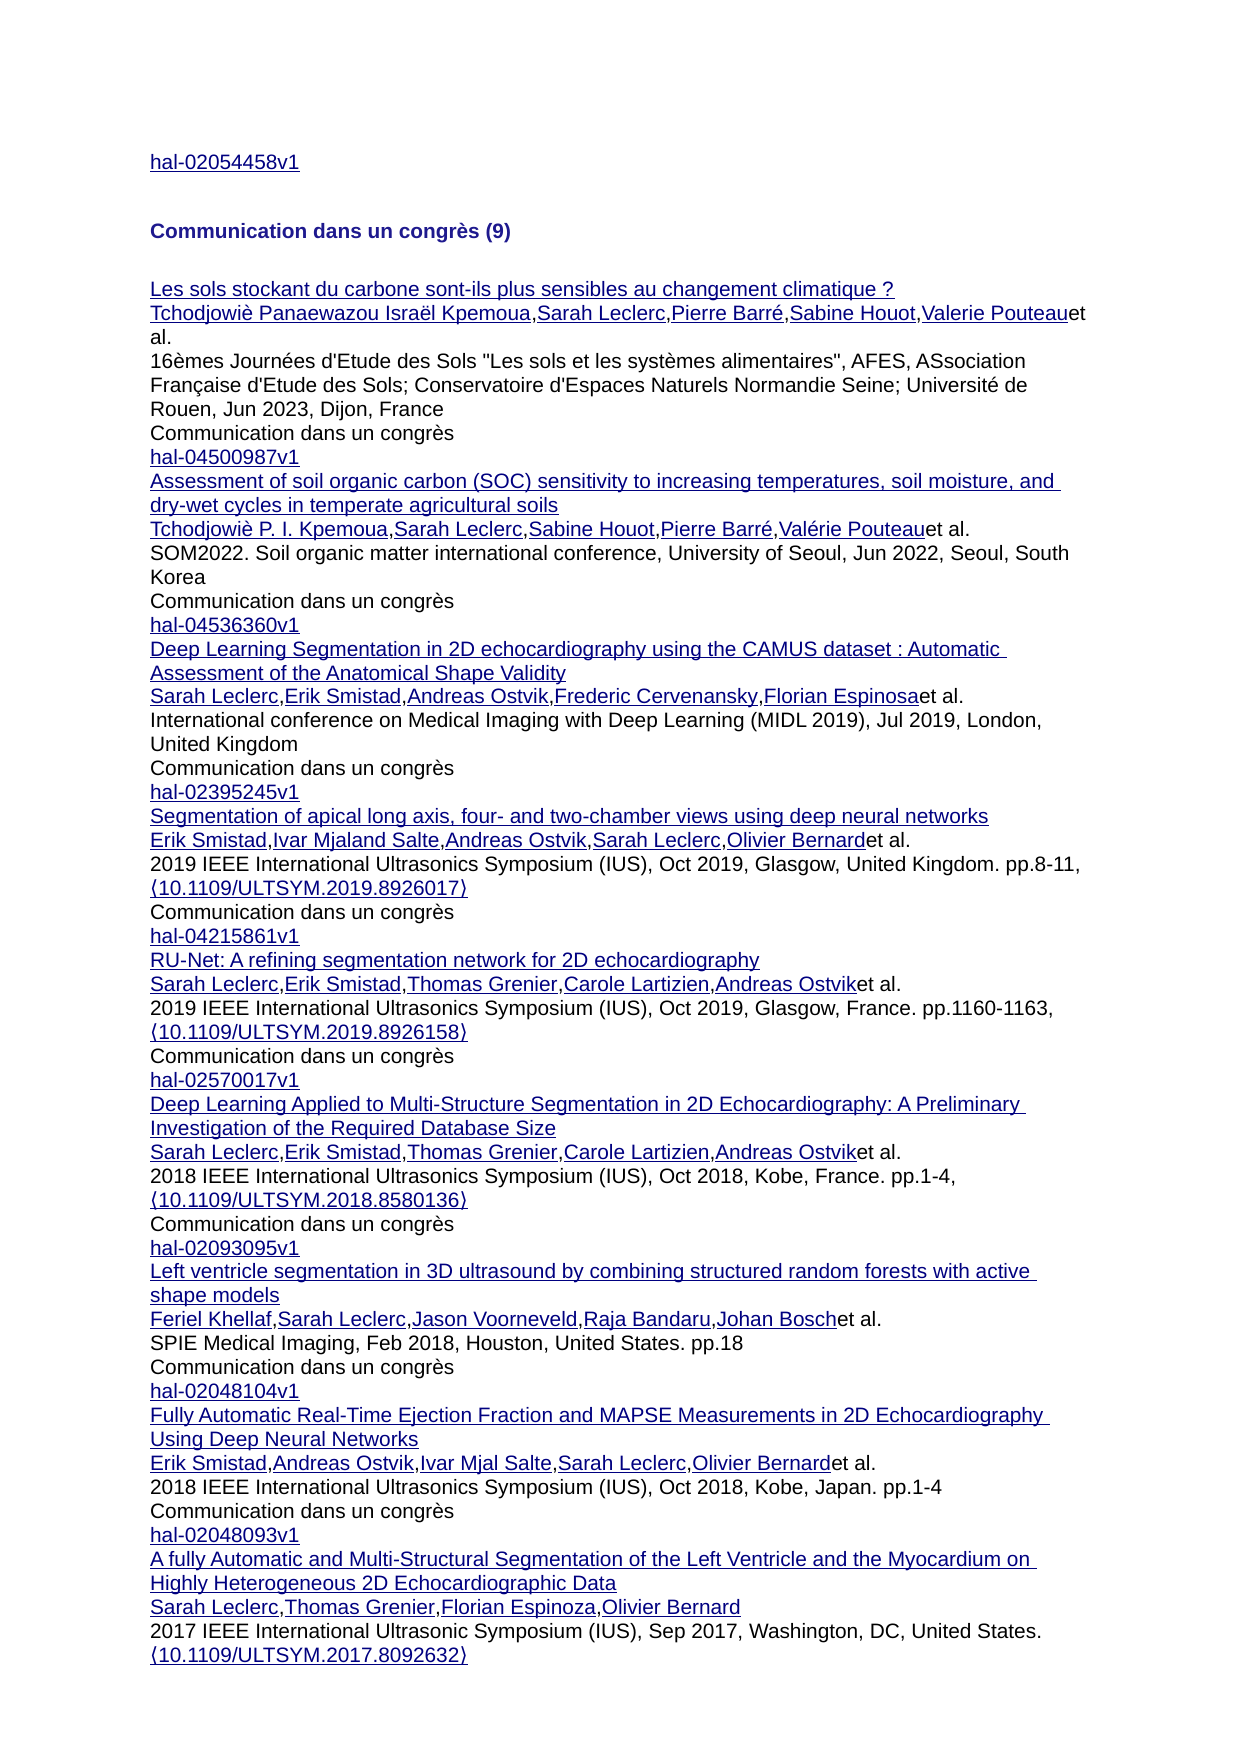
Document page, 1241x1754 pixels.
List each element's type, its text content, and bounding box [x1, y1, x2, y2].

table_cell RU-Net: A refining segmentation network for 2D echocardiography Sarah Leclerc,Erik Smistad,Thomas Grenier,Carole Lartizien,Andreas Ostviket al. 2019 IEEE International Ultrasonics Symposium (IUS), Oct 2019, Glasgow, France. pp.1160-1163, ⟨10.1109/ULTSYM.2019.8926158⟩ Communication dans un congrès hal-02570017v1 [150, 948, 1090, 1092]
subtitle Communication dans un congrès (9) [150, 219, 1090, 243]
table_cell Deep Learning Segmentation in 2D echocardiography using the CAMUS dataset : Automatic Assessment of the Anatomical Shape Validity Sarah Leclerc,Erik Smistad,Andreas Ostvik,Frederic Cervenansky,Florian Espinosaet al. International conference on Medical Imaging with Deep Learning (MIDL 2019), Jul 2019, London, United Kingdom Communication dans un congrès hal-02395245v1 [150, 636, 1090, 804]
table_cell hal-02054458v1 [150, 150, 1090, 174]
table_header Les sols stockant du carbone sont-ils plus sensibles au changement climatique ? Tchodjowiè Panaewazou Israël Kpemoua,Sarah Leclerc,Pierre Barré,Sabine Houot,Valerie Pouteauet al. 16èmes Journées d'Etude des Sols "Les sols et les systèmes alimentaires", AFES, ASsociation Française d'Etude des Sols; Conservatoire d'Espaces Naturels Normandie Seine; Université de Rouen, Jun 2023, Dijon, France Communication dans un congrès hal-04500987v1 [150, 277, 1090, 469]
table_cell Assessment of soil organic carbon (SOC) sensitivity to increasing temperatures, soil moisture, and dry-wet cycles in temperate agricultural soils Tchodjowiè P. I. Kpemoua,Sarah Leclerc,Sabine Houot,Pierre Barré,Valérie Pouteauet al. SOM2022. Soil organic matter international conference, University of Seoul, Jun 2022, Seoul, South Korea Communication dans un congrès hal-04536360v1 [150, 469, 1090, 636]
table_cell Segmentation of apical long axis, four- and two-chamber views using deep neural networks Erik Smistad,Ivar Mjaland Salte,Andreas Ostvik,Sarah Leclerc,Olivier Bernardet al. 2019 IEEE International Ultrasonics Symposium (IUS), Oct 2019, Glasgow, United Kingdom. pp.8-11, ⟨10.1109/ULTSYM.2019.8926017⟩ Communication dans un congrès hal-04215861v1 [150, 804, 1090, 948]
table_cell Fully Automatic Real-Time Ejection Fraction and MAPSE Measurements in 2D Echocardiography Using Deep Neural Networks Erik Smistad,Andreas Ostvik,Ivar Mjal Salte,Sarah Leclerc,Olivier Bernardet al. 2018 IEEE International Ultrasonics Symposium (IUS), Oct 2018, Kobe, Japan. pp.1-4 Communication dans un congrès hal-02048093v1 [150, 1403, 1090, 1547]
table_cell Left ventricle segmentation in 3D ultrasound by combining structured random forests with active shape models Feriel Khellaf,Sarah Leclerc,Jason Voorneveld,Raja Bandaru,Johan Boschet al. SPIE Medical Imaging, Feb 2018, Houston, United States. pp.18 Communication dans un congrès hal-02048104v1 [150, 1259, 1090, 1403]
table_cell A fully Automatic and Multi-Structural Segmentation of the Left Ventricle and the Myocardium on Highly Heterogeneous 2D Echocardiographic Data Sarah Leclerc,Thomas Grenier,Florian Espinoza,Olivier Bernard 2017 IEEE International Ultrasonic Symposium (IUS), Sep 2017, Washington, DC, United States. ⟨10.1109/ULTSYM.2017.8092632⟩ [150, 1547, 1090, 1667]
table_cell Deep Learning Applied to Multi-Structure Segmentation in 2D Echocardiography: A Preliminary Investigation of the Required Database Size Sarah Leclerc,Erik Smistad,Thomas Grenier,Carole Lartizien,Andreas Ostviket al. 2018 IEEE International Ultrasonics Symposium (IUS), Oct 2018, Kobe, France. pp.1-4, ⟨10.1109/ULTSYM.2018.8580136⟩ Communication dans un congrès hal-02093095v1 [150, 1092, 1090, 1259]
